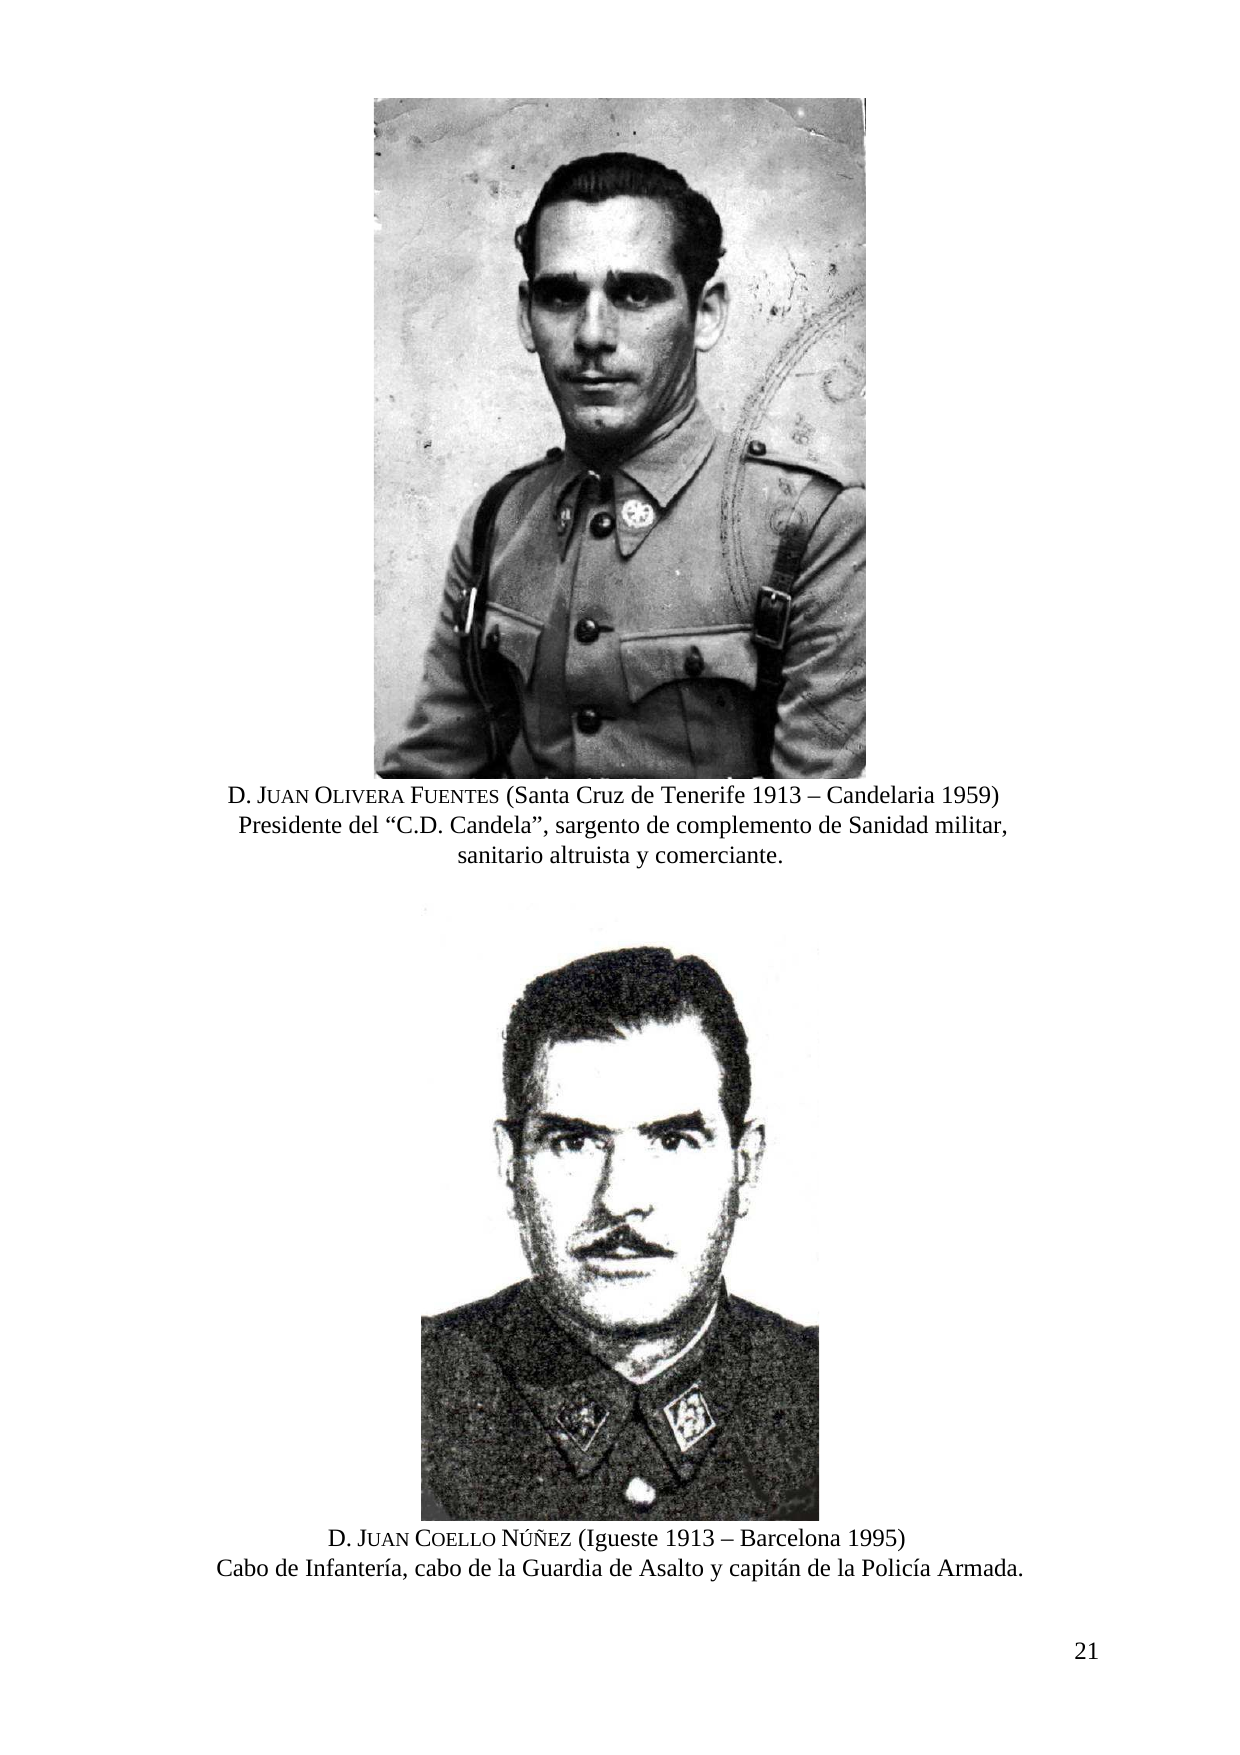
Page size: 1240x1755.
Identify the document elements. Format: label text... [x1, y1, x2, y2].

text Cabo de Infantería, cabo de la Guardia de Asalto y capitán de la Policía Armada. [216, 1553, 1093, 1582]
text Presidente del “C.D. Candela”, sargento de complemento de Sanidad militar, sanitario altruista y comerciante. [192, 811, 1054, 869]
text D. JUAN COELLO NÚÑEZ (Igueste 1913 – Barcelona 1995) [150, 1523, 1089, 1551]
text D. JUAN OLIVERA FUENTES (Santa Cruz de Tenerife 1913 – Candelaria 1959) [227, 780, 1093, 809]
